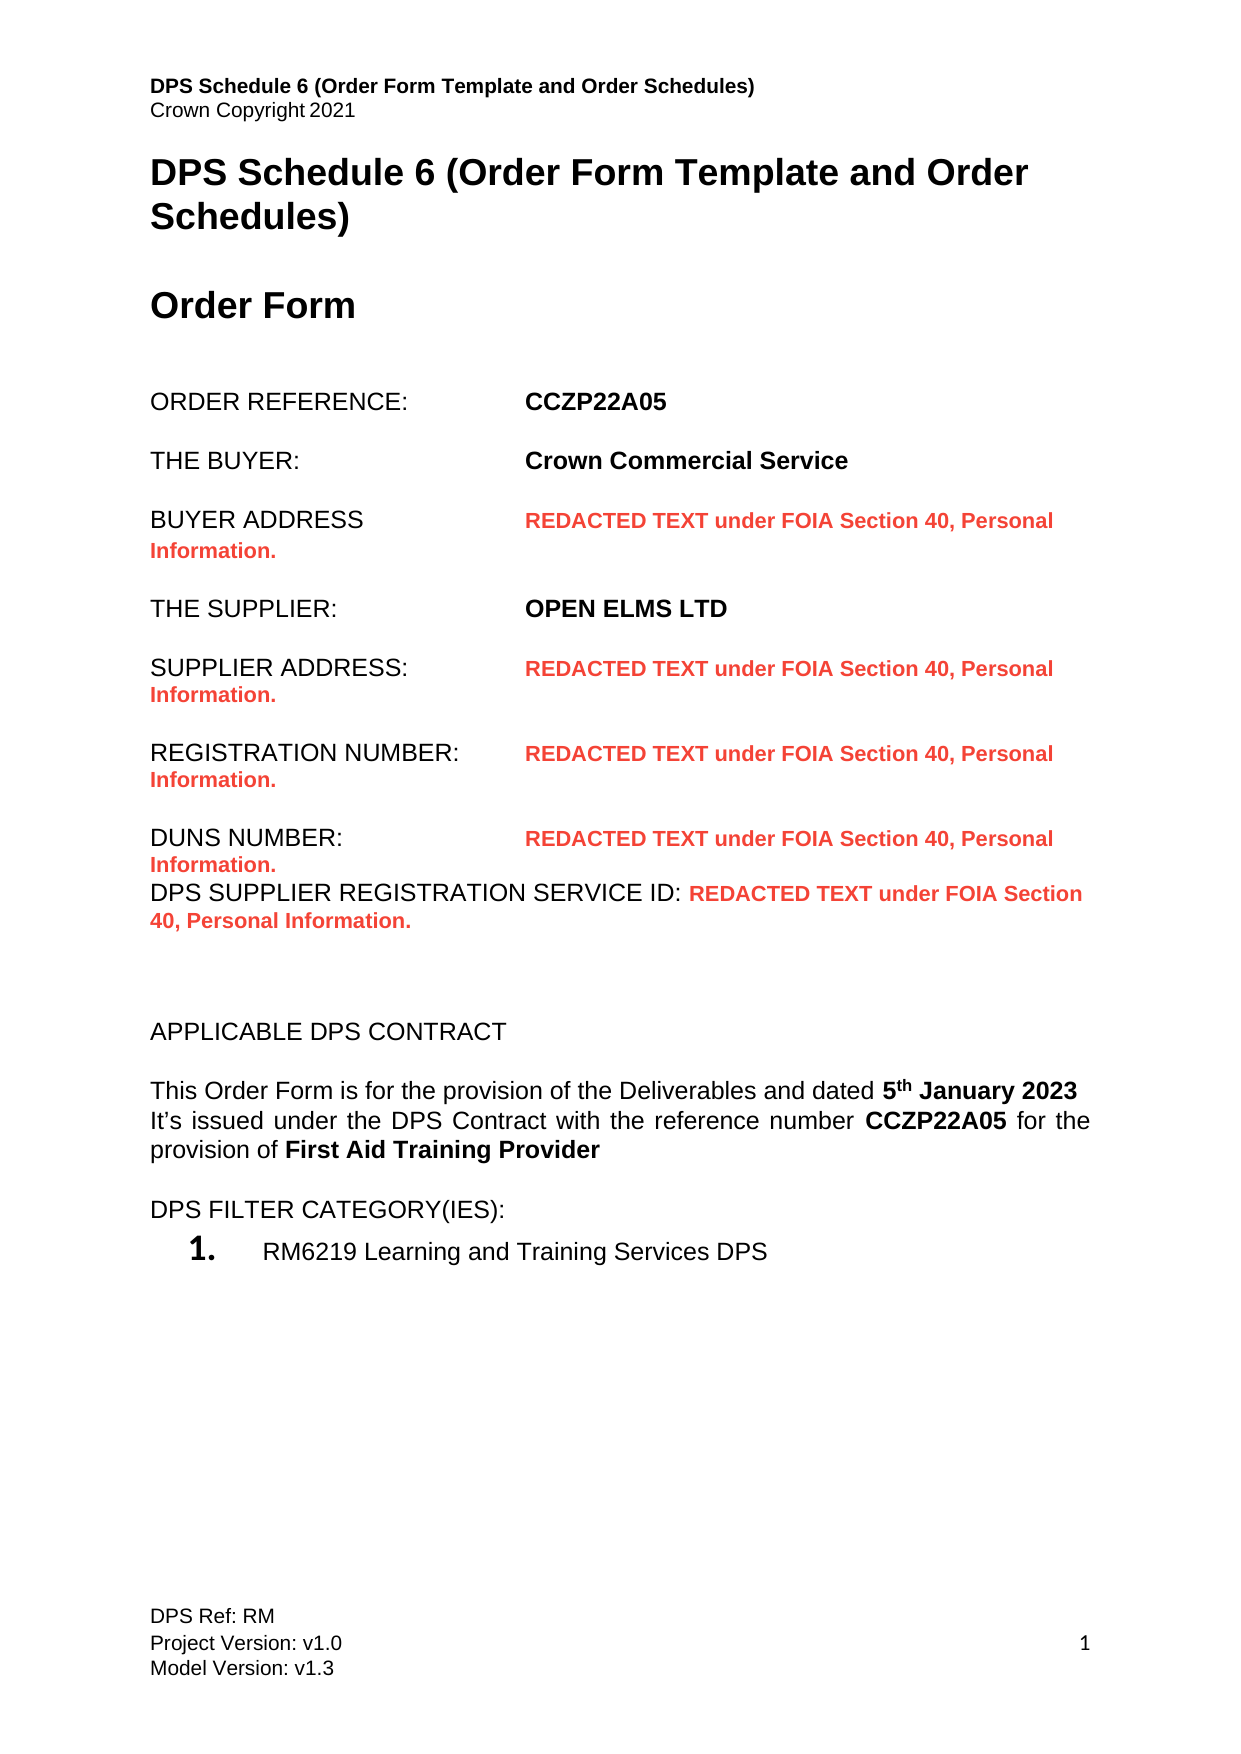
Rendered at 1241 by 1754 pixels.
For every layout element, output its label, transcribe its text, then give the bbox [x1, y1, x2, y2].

text DPS SUPPLIER REGISTRATION SERVICE ID: REDACTED TEXT under FOIA Section 40, Personal Information. [150, 878, 1090, 933]
text APPLICABLE DPS CONTRACT [150, 1017, 1090, 1046]
text REGISTRATION NUMBER: REDACTED TEXT under FOIA Section 40, Personal Information. [150, 738, 1090, 793]
text BUYER ADDRESS REDACTED TEXT under FOIA Section 40, Personal Information. [150, 505, 1090, 563]
text THE SUPPLIER: OPEN ELMS LTD [150, 594, 1090, 622]
text Order Form [150, 283, 1090, 326]
text SUPPLIER ADDRESS: REDACTED TEXT under FOIA Section 40, Personal Information. [150, 653, 1090, 708]
text DPS FILTER CATEGORY(IES): [150, 1195, 1090, 1223]
text DUNS NUMBER: REDACTED TEXT under FOIA Section 40, Personal Information. [150, 823, 1090, 878]
text It’s issued under the DPS Contract with the reference number CCZP22A05 for the provision of First Aid Training Provider [150, 1106, 1090, 1164]
subtitle RM6219 Learning and Training Services DPS [187, 1224, 1090, 1270]
text DPS Schedule 6 (Order Form Template and Order Schedules) [150, 150, 1090, 237]
text This Order Form is for the provision of the Deliverables and dated 5th January 2023 [150, 1076, 1090, 1105]
text ORDER REFERENCE: CCZP22A05 [150, 387, 1090, 415]
text THE BUYER: Crown Commercial Service [150, 446, 1090, 474]
